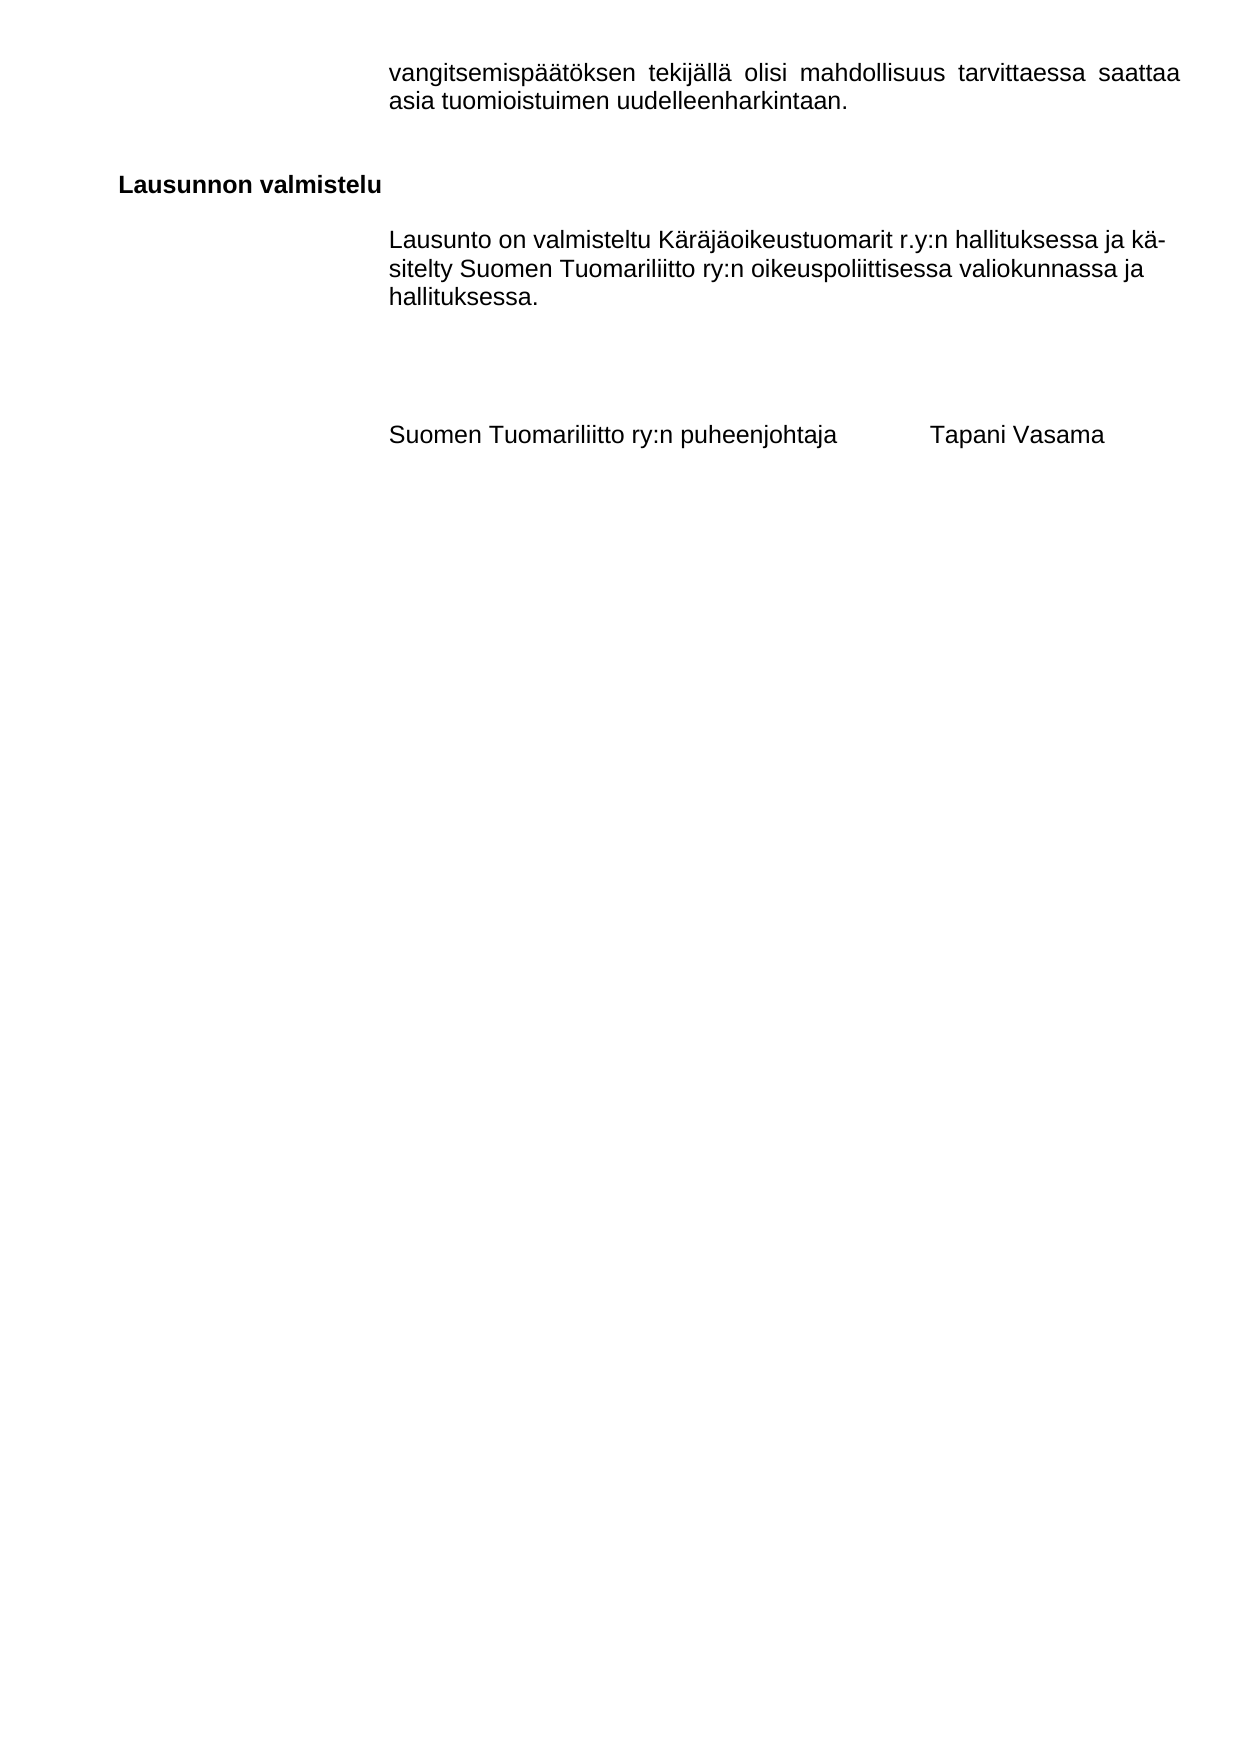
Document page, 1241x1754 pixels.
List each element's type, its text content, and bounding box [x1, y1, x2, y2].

text Lausunto on valmisteltu Käräjäoikeustuomarit r.y:n hallituksessa ja kä- sitelty Suomen Tuomariliitto ry:n oikeuspoliittisessa valiokunnassa ja hallituksessa. [118, 226, 1181, 310]
text Lausunnon valmistelu [118, 171, 1181, 199]
text vangitsemispäätöksen tekijällä olisi mahdollisuus tarvittaessa saattaa asia tuomioistuimen uudelleenharkintaan. [389, 59, 1181, 115]
text Suomen Tuomariliitto ry:n puheenjohtaja Tapani Vasama [118, 421, 1181, 449]
